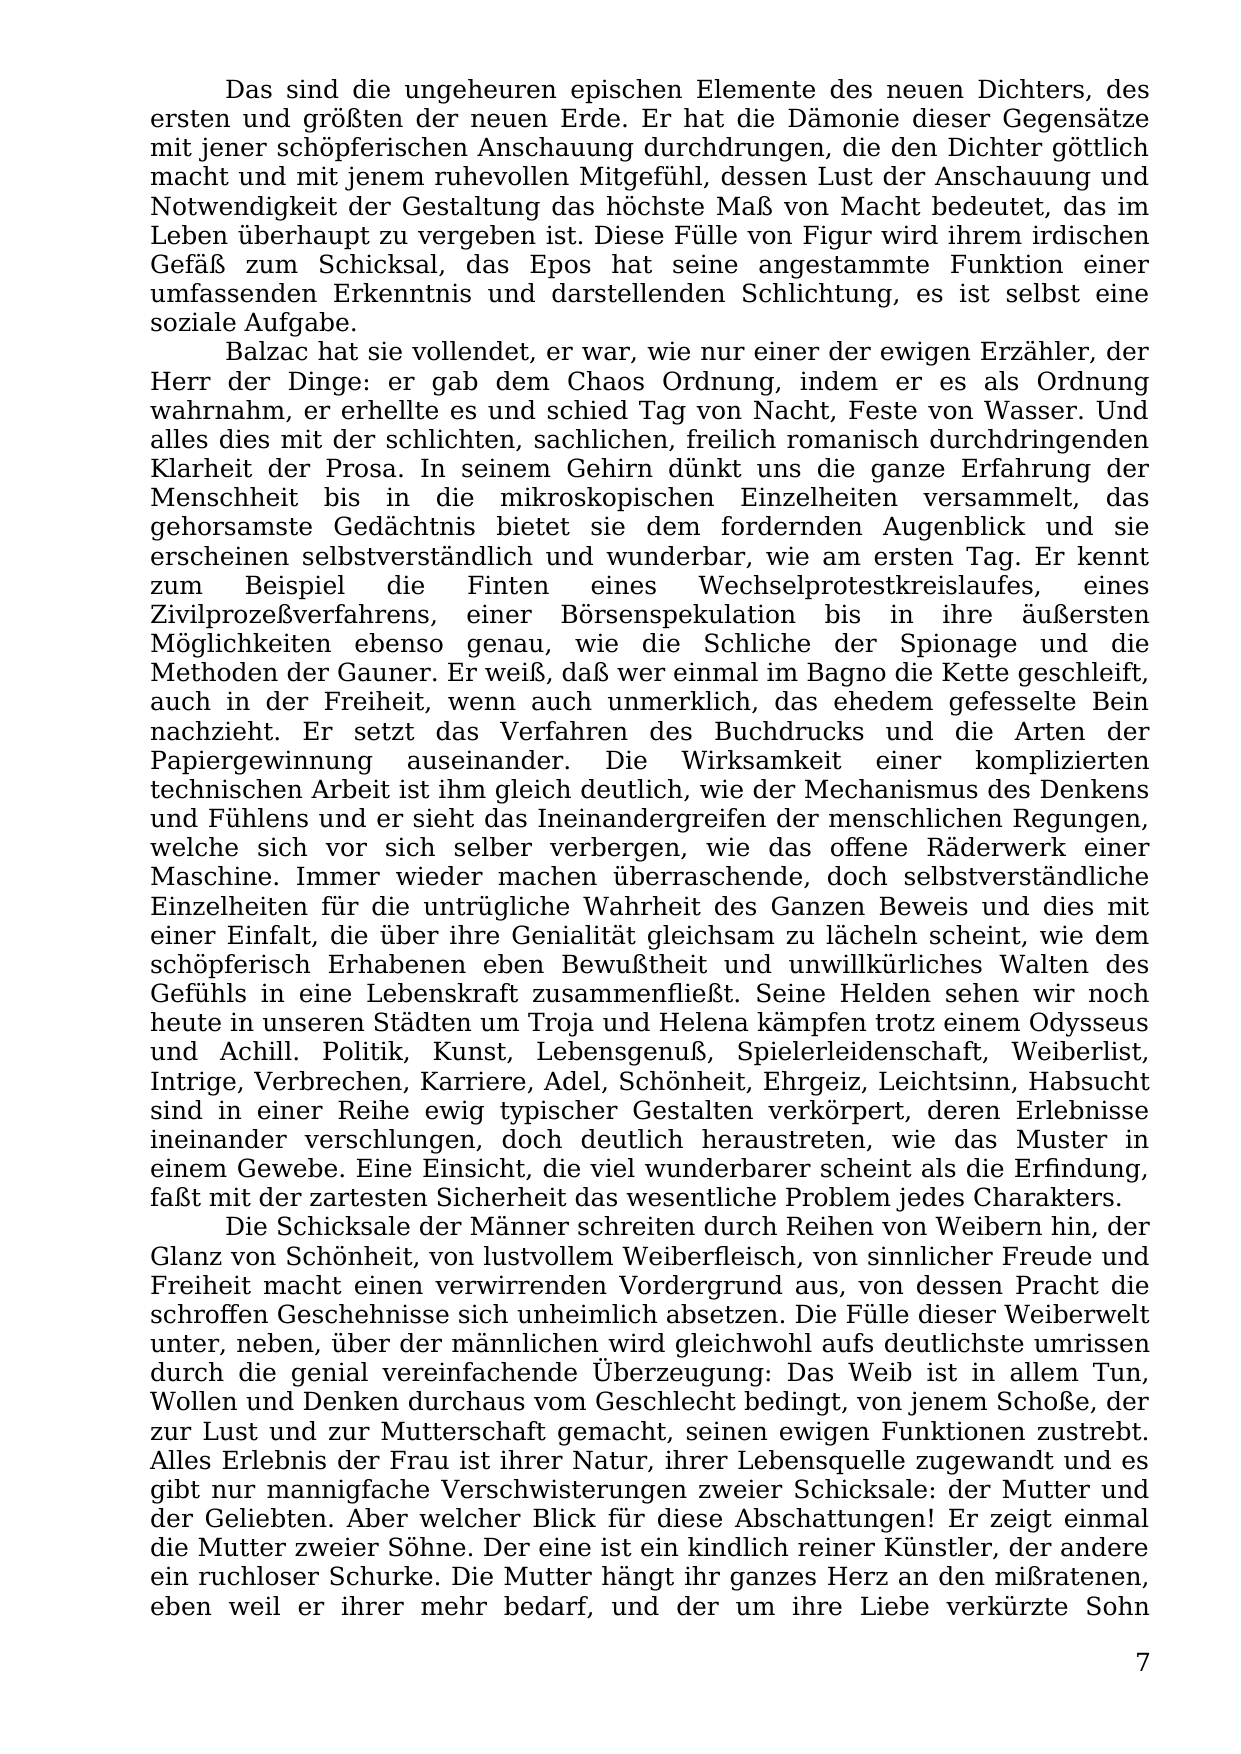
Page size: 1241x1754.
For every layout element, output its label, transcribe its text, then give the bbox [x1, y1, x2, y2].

text Das sind die ungeheuren epischen Elemente des neuen Dichters, des ersten und größten der neuen Erde. Er hat die Dämonie dieser Gegensätze mit jener schöpferischen Anschauung durchdrungen, die den Dichter göttlich macht und mit jenem ruhevollen Mitgefühl, dessen Lust der Anschauung und Notwendigkeit der Gestaltung das höchste Maß von Macht bedeutet, das im Leben überhaupt zu vergeben ist. Diese Fülle von Figur wird ihrem irdischen Gefäß zum Schicksal, das Epos hat seine angestammte Funktion einer umfassenden Erkenntnis und darstellenden Schlichtung, es ist selbst eine soziale Aufgabe. [150, 75, 1151, 337]
text Balzac hat sie vollendet, er war, wie nur einer der ewigen Erzähler, der Herr der Dinge: er gab dem Chaos Ordnung, indem er es als Ordnung wahrnahm, er erhellte es und schied Tag von Nacht, Feste von Wasser. Und alles dies mit der schlichten, sachlichen, freilich romanisch durchdringenden Klarheit der Prosa. In seinem Gehirn dünkt uns die ganze Erfahrung der Menschheit bis in die mikroskopischen Einzelheiten versammelt, das gehorsamste Gedächtnis bietet sie dem fordernden Augenblick und sie erscheinen selbstverständlich und wunderbar, wie am ersten Tag. Er kennt zum Beispiel die Finten eines Wechselprotestkreislaufes, eines Zivilprozeßverfahrens, einer Börsenspekulation bis in ihre äußersten Möglichkeiten ebenso genau, wie die Schliche der Spionage und die Methoden der Gauner. Er weiß, daß wer einmal im Bagno die Kette geschleift, auch in der Freiheit, wenn auch unmerklich, das ehedem gefesselte Bein nachzieht. Er setzt das Verfahren des Buchdrucks und die Arten der Papiergewinnung auseinander. Die Wirksamkeit einer komplizierten technischen Arbeit ist ihm gleich deutlich, wie der Mechanismus des Denkens und Fühlens und er sieht das Ineinandergreifen der menschlichen Regungen, welche sich vor sich selber verbergen, wie das offene Räderwerk einer Maschine. Immer wieder machen überraschende, doch selbstverständliche Einzelheiten für die untrügliche Wahrheit des Ganzen Beweis und dies mit einer Einfalt, die über ihre Genialität gleichsam zu lächeln scheint, wie dem schöpferisch Erhabenen eben Bewußtheit und unwillkürliches Walten des Gefühls in eine Lebenskraft zusammenfließt. Seine Helden sehen wir noch heute in unseren Städten um Troja und Helena kämpfen trotz einem Odysseus und Achill. Politik, Kunst, Lebensgenuß, Spielerleidenschaft, Weiberlist, Intrige, Verbrechen, Karriere, Adel, Schönheit, Ehrgeiz, Leichtsinn, Habsucht sind in einer Reihe ewig typischer Gestalten verkörpert, deren Erlebnisse ineinander verschlungen, doch deutlich heraustreten, wie das Muster in einem Gewebe. Eine Einsicht, die viel wunderbarer scheint als die Erfindung, faßt mit der zartesten Sicherheit das wesentliche Problem jedes Charakters. [150, 337, 1151, 1212]
text Die Schicksale der Männer schreiten durch Reihen von Weibern hin, der Glanz von Schönheit, von lustvollem Weiberfleisch, von sinnlicher Freude und Freiheit macht einen verwirrenden Vordergrund aus, von dessen Pracht die schroffen Geschehnisse sich unheimlich absetzen. Die Fülle dieser Weiberwelt unter, neben, über der männlichen wird gleichwohl aufs deutlichste umrissen durch die genial vereinfachende Überzeugung: Das Weib ist in allem Tun, Wollen und Denken durchaus vom Geschlecht bedingt, von jenem Schoße, der zur Lust und zur Mutterschaft gemacht, seinen ewigen Funktionen zustrebt. Alles Erlebnis der Frau ist ihrer Natur, ihrer Lebensquelle zugewandt und es gibt nur mannigfache Verschwisterungen zweier Schicksale: der Mutter und der Geliebten. Aber welcher Blick für diese Abschattungen! Er zeigt einmal die Mutter zweier Söhne. Der eine ist ein kindlich reiner Künstler, der andere ein ruchloser Schurke. Die Mutter hängt ihr ganzes Herz an den mißratenen, eben weil er ihrer mehr bedarf, und der um ihre Liebe verkürzte Sohn [150, 1212, 1151, 1621]
